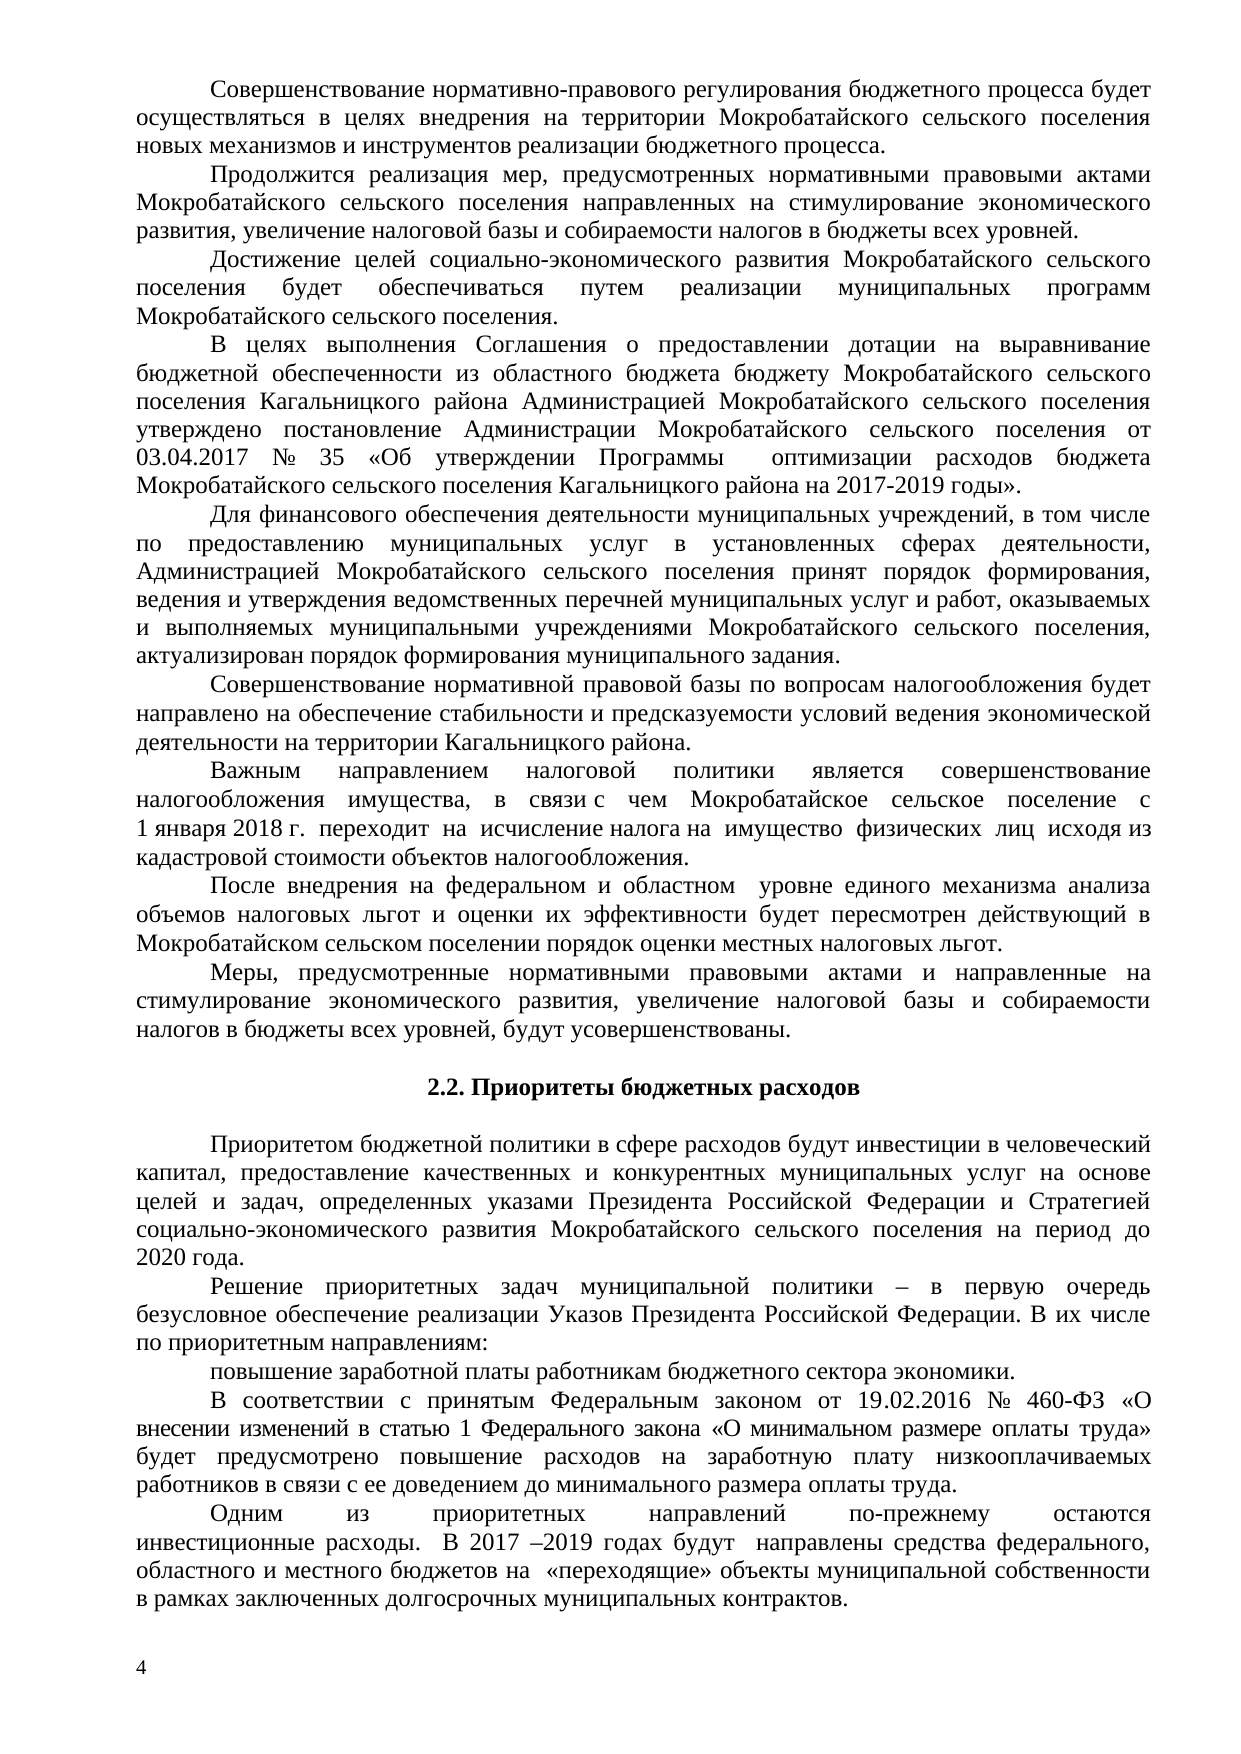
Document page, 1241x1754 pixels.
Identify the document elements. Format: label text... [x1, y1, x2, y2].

text 2.2. Приоритеты бюджетных расходов [136, 1072, 1152, 1101]
text Приоритетом бюджетной политики в сфере расходов будут инвестиции в человеческий капитал, предоставление качественных и конкурентных муниципальных услуг на основе целей и задач, определенных указами Президента Российской Федерации и Стратегией социально-экономического развития Мокробатайского сельского поселения на период до 2020 года. [136, 1129, 1152, 1271]
text Одним из приоритетных направлений по-прежнему остаются инвестиционные расходы. В 2017 –2019 годах будут направлены средства федерального, областного и местного бюджетов на «переходящие» объекты муниципальной собственности в рамках заключенных долгосрочных муниципальных контрактов. [136, 1498, 1152, 1612]
text Совершенствование нормативной правовой базы по вопросам налогообложения будет направлено на обеспечение стабильности и предсказуемости условий ведения экономической деятельности на территории Кагальницкого района. [136, 669, 1152, 756]
text Совершенствование нормативно-правового регулирования бюджетного процесса будет осуществляться в целях внедрения на территории Мокробатайского сельского поселения новых механизмов и инструментов реализации бюджетного процесса. [136, 74, 1152, 159]
text После внедрения на федеральном и областном уровне единого механизма анализа объемов налоговых льгот и оценки их эффективности будет пересмотрен действующий в Мокробатайском сельском поселении порядок оценки местных налоговых льгот. [136, 871, 1152, 957]
text Важным направлением налоговой политики является совершенствование налогообложения имущества, в связи с чем Мокробатайское сельское поселение с 1 января 2018 г. переходит на исчисление налога на имущество физических лиц исходя из кадастровой стоимости объектов налогообложения. [136, 756, 1152, 871]
text Для финансового обеспечения деятельности муниципальных учреждений, в том числе по предоставлению муниципальных услуг в установленных сферах деятельности, Администрацией Мокробатайского сельского поселения принят порядок формирования, ведения и утверждения ведомственных перечней муниципальных услуг и работ, оказываемых и выполняемых муниципальными учреждениями Мокробатайского сельского поселения, актуализирован порядок формирования муниципального задания. [136, 499, 1152, 669]
text повышение заработной платы работникам бюджетного сектора экономики. [136, 1356, 1152, 1385]
text Продолжится реализация мер, предусмотренных нормативными правовыми актами Мокробатайского сельского поселения направленных на стимулирование экономического развития, увеличение налоговой базы и собираемости налогов в бюджеты всех уровней. [136, 159, 1152, 244]
text Решение приоритетных задач муниципальной политики – в первую очередь безусловное обеспечение реализации Указов Президента Российской Федерации. В их числе по приоритетным направлениям: [136, 1271, 1152, 1356]
text Меры, предусмотренные нормативными правовыми актами и направленные на стимулирование экономического развития, увеличение налоговой базы и собираемости налогов в бюджеты всех уровней, будут усовершенствованы. [136, 957, 1152, 1043]
text В соответствии с принятым Федеральным законом от 19.02.2016 № 460-ФЗ «О внесении изменений в статью 1 Федерального закона «О минимальном размере оплаты труда» будет предусмотрено повышение расходов на заработную плату низкооплачиваемых работников в связи с ее доведением до минимального размера оплаты труда. [136, 1385, 1152, 1498]
text Достижение целей социально-экономического развития Мокробатайского сельского поселения будет обеспечиваться путем реализации муниципальных программ Мокробатайского сельского поселения. [136, 244, 1152, 329]
text В целях выполнения Соглашения о предоставлении дотации на выравнивание бюджетной обеспеченности из областного бюджета бюджету Мокробатайского сельского поселения Кагальницкого района Администрацией Мокробатайского сельского поселения утверждено постановление Администрации Мокробатайского сельского поселения от 03.04.2017 № 35 «Об утверждении Программы оптимизации расходов бюджета Мокробатайского сельского поселения Кагальницкого района на 2017-2019 годы». [136, 329, 1152, 499]
